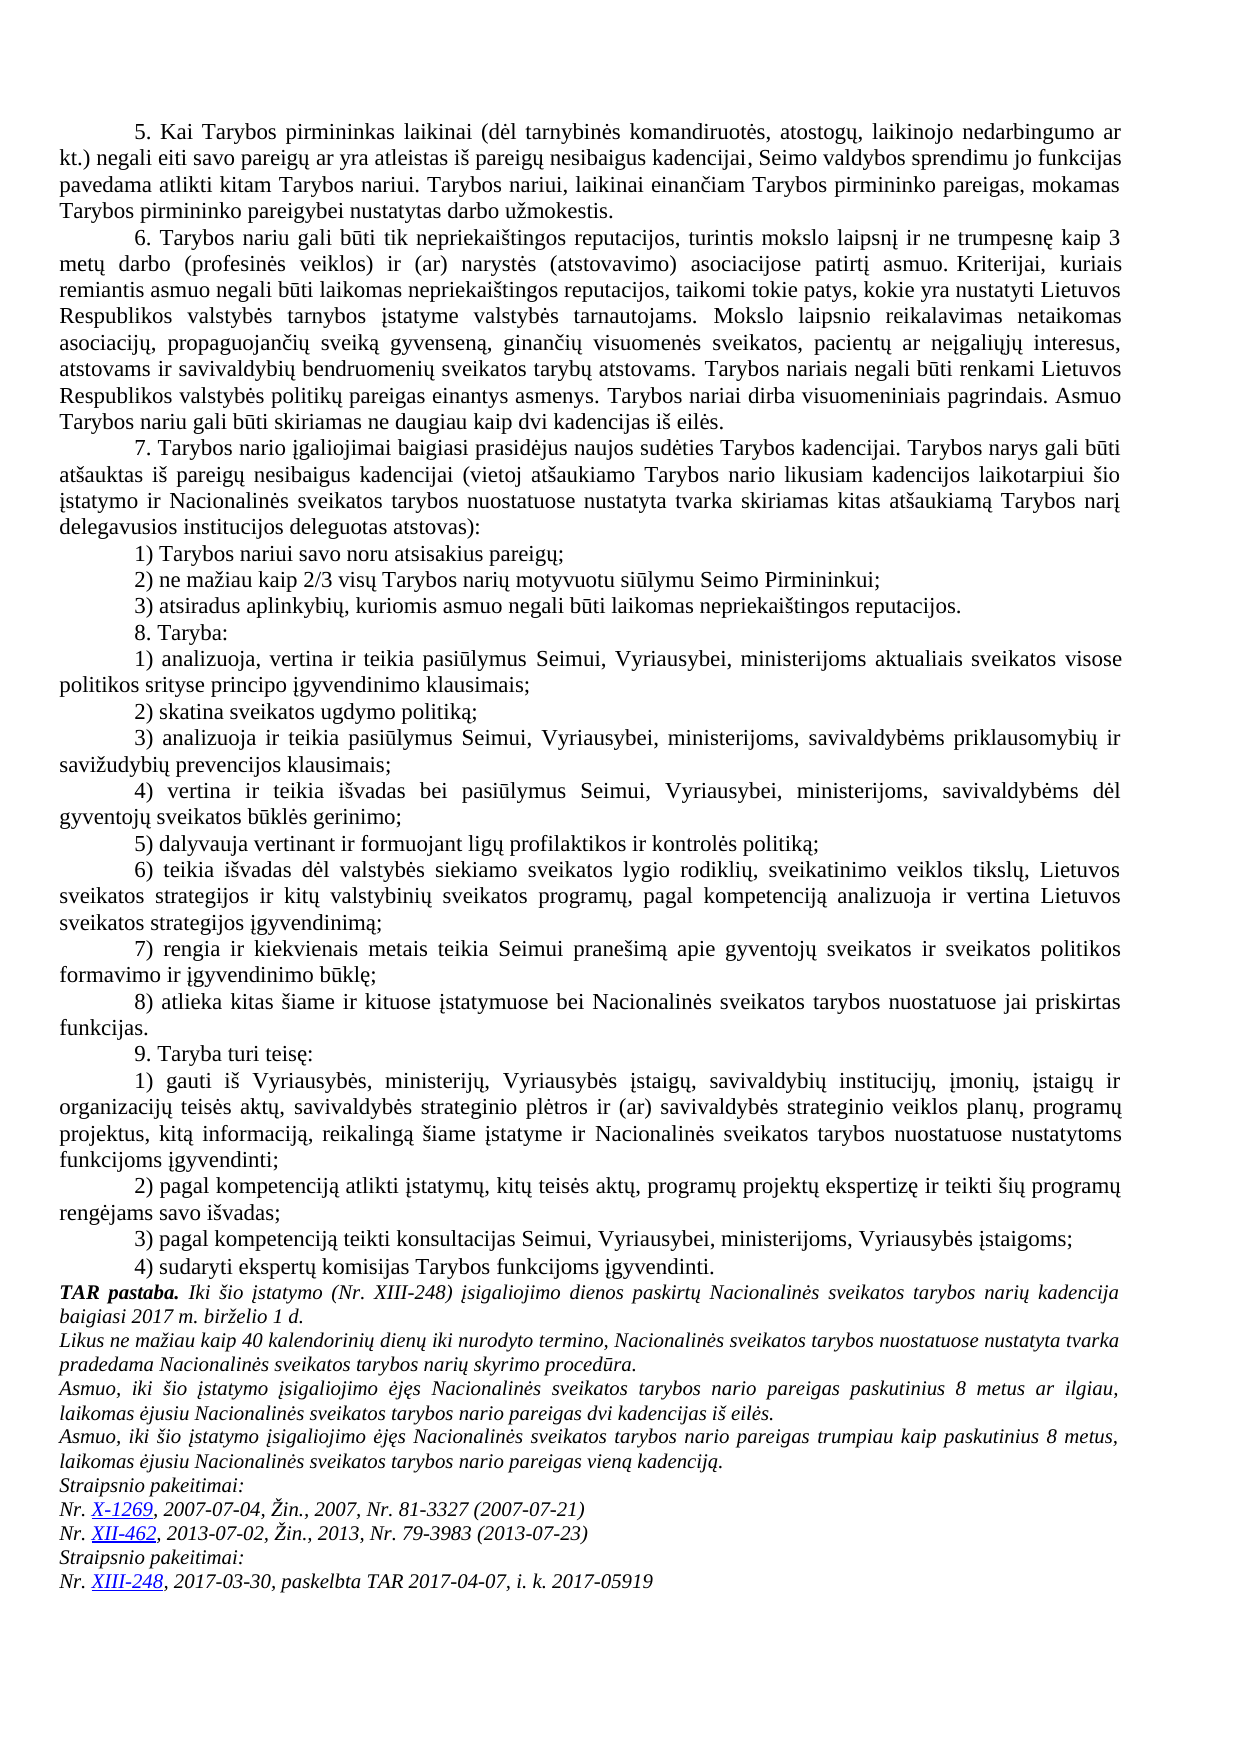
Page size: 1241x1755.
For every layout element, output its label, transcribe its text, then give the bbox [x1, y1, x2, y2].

text Nr. XIII-248, 2017-03-30, paskelbta TAR 2017-04-07, i. k. 2017-05919 [59, 1569, 1122, 1593]
text 3) pagal kompetenciją teikti konsultacijas Seimui, Vyriausybei, ministerijoms, Vyriausybės įstaigoms; [59, 1225, 1122, 1251]
text Asmuo, iki šio įstatymo įsigaliojimo ėjęs Nacionalinės sveikatos tarybos nario pareigas trumpiau kaip paskutinius 8 metus, laikomas ėjusiu Nacionalinės sveikatos tarybos nario pareigas vieną kadenciją. [59, 1424, 1122, 1473]
text 6) teikia išvadas dėl valstybės siekiamo sveikatos lygio rodiklių, sveikatinimo veiklos tikslų, Lietuvos sveikatos strategijos ir kitų valstybinių sveikatos programų, pagal kompetenciją analizuoja ir vertina Lietuvos sveikatos strategijos įgyvendinimą; [59, 856, 1122, 935]
text 5. Kai Tarybos pirmininkas laikinai (dėl tarnybinės komandiruotės, atostogų, laikinojo nedarbingumo ar kt.) negali eiti savo pareigų ar yra atleistas iš pareigų nesibaigus kadencijai, Seimo valdybos sprendimu jo funkcijas pavedama atlikti kitam Tarybos nariui. Tarybos nariui, laikinai einančiam Tarybos pirmininko pareigas, mokamas Tarybos pirmininko pareigybei nustatytas darbo užmokestis. [59, 118, 1122, 223]
text 5) dalyvauja vertinant ir formuojant ligų profilaktikos ir kontrolės politiką; [59, 830, 1122, 856]
text 3) analizuoja ir teikia pasiūlymus Seimui, Vyriausybei, ministerijoms, savivaldybėms priklausomybių ir savižudybių prevencijos klausimais; [59, 724, 1122, 777]
text 8. Taryba: [59, 619, 1122, 645]
text Straipsnio pakeitimai: [59, 1545, 1122, 1569]
text 3) atsiradus aplinkybių, kuriomis asmuo negali būti laikomas nepriekaištingos reputacijos. [59, 592, 1122, 619]
text 7. Tarybos nario įgaliojimai baigiasi prasidėjus naujos sudėties Tarybos kadencijai. Tarybos narys gali būti atšauktas iš pareigų nesibaigus kadencijai (vietoj atšaukiamo Tarybos nario likusiam kadencijos laikotarpiui šio įstatymo ir Nacionalinės sveikatos tarybos nuostatuose nustatyta tvarka skiriamas kitas atšaukiamą Tarybos narį delegavusios institucijos deleguotas atstovas): [59, 434, 1122, 540]
text Asmuo, iki šio įstatymo įsigaliojimo ėjęs Nacionalinės sveikatos tarybos nario pareigas paskutinius 8 metus ar ilgiau, laikomas ėjusiu Nacionalinės sveikatos tarybos nario pareigas dvi kadencijas iš eilės. [59, 1376, 1122, 1424]
text 4) vertina ir teikia išvadas bei pasiūlymus Seimui, Vyriausybei, ministerijoms, savivaldybėms dėl gyventojų sveikatos būklės gerinimo; [59, 777, 1122, 830]
text Straipsnio pakeitimai: [59, 1473, 1122, 1497]
text 2) ne mažiau kaip 2/3 visų Tarybos narių motyvuotu siūlymu Seimo Pirmininkui; [59, 566, 1122, 592]
text Nr. XII-462, 2013-07-02, Žin., 2013, Nr. 79-3983 (2013-07-23) [59, 1521, 1122, 1545]
text 7) rengia ir kiekvienais metais teikia Seimui pranešimą apie gyventojų sveikatos ir sveikatos politikos formavimo ir įgyvendinimo būklę; [59, 935, 1122, 988]
text 2) skatina sveikatos ugdymo politiką; [59, 698, 1122, 724]
text TAR pastaba. Iki šio įstatymo (Nr. XIII-248) įsigaliojimo dienos paskirtų Nacionalinės sveikatos tarybos narių kadencija baigiasi 2017 m. birželio 1 d. [59, 1280, 1122, 1328]
text 1) gauti iš Vyriausybės, ministerijų, Vyriausybės įstaigų, savivaldybių institucijų, įmonių, įstaigų ir organizacijų teisės aktų, savivaldybės strateginio plėtros ir (ar) savivaldybės strateginio veiklos planų, programų projektus, kitą informaciją, reikalingą šiame įstatyme ir Nacionalinės sveikatos tarybos nuostatuose nustatytoms funkcijoms įgyvendinti; [59, 1067, 1122, 1172]
text Likus ne mažiau kaip 40 kalendorinių dienų iki nurodyto termino, Nacionalinės sveikatos tarybos nuostatuose nustatyta tvarka pradedama Nacionalinės sveikatos tarybos narių skyrimo procedūra. [59, 1328, 1122, 1376]
text 8) atlieka kitas šiame ir kituose įstatymuose bei Nacionalinės sveikatos tarybos nuostatuose jai priskirtas funkcijas. [59, 988, 1122, 1041]
text 1) analizuoja, vertina ir teikia pasiūlymus Seimui, Vyriausybei, ministerijoms aktualiais sveikatos visose politikos srityse principo įgyvendinimo klausimais; [59, 645, 1122, 698]
text 2) pagal kompetenciją atlikti įstatymų, kitų teisės aktų, programų projektų ekspertizę ir teikti šių programų rengėjams savo išvadas; [59, 1172, 1122, 1225]
text 1) Tarybos nariui savo noru atsisakius pareigų; [59, 540, 1122, 566]
text 9. Taryba turi teisę: [59, 1041, 1122, 1067]
text 4) sudaryti ekspertų komisijas Tarybos funkcijoms įgyvendinti. [59, 1251, 1122, 1280]
text Nr. X-1269, 2007-07-04, Žin., 2007, Nr. 81-3327 (2007-07-21) [59, 1497, 1122, 1521]
text 6. Tarybos nariu gali būti tik nepriekaištingos reputacijos, turintis mokslo laipsnį ir ne trumpesnę kaip 3 metų darbo (profesinės veiklos) ir (ar) narystės (atstovavimo) asociacijose patirtį asmuo. Kriterijai, kuriais remiantis asmuo negali būti laikomas nepriekaištingos reputacijos, taikomi tokie patys, kokie yra nustatyti Lietuvos Respublikos valstybės tarnybos įstatyme valstybės tarnautojams. Mokslo laipsnio reikalavimas netaikomas asociacijų, propaguojančių sveiką gyvenseną, ginančių visuomenės sveikatos, pacientų ar neįgaliųjų interesus, atstovams ir savivaldybių bendruomenių sveikatos tarybų atstovams. Tarybos nariais negali būti renkami Lietuvos Respublikos valstybės politikų pareigas einantys asmenys. Tarybos nariai dirba visuomeniniais pagrindais. Asmuo Tarybos nariu gali būti skiriamas ne daugiau kaip dvi kadencijas iš eilės. [59, 223, 1122, 434]
